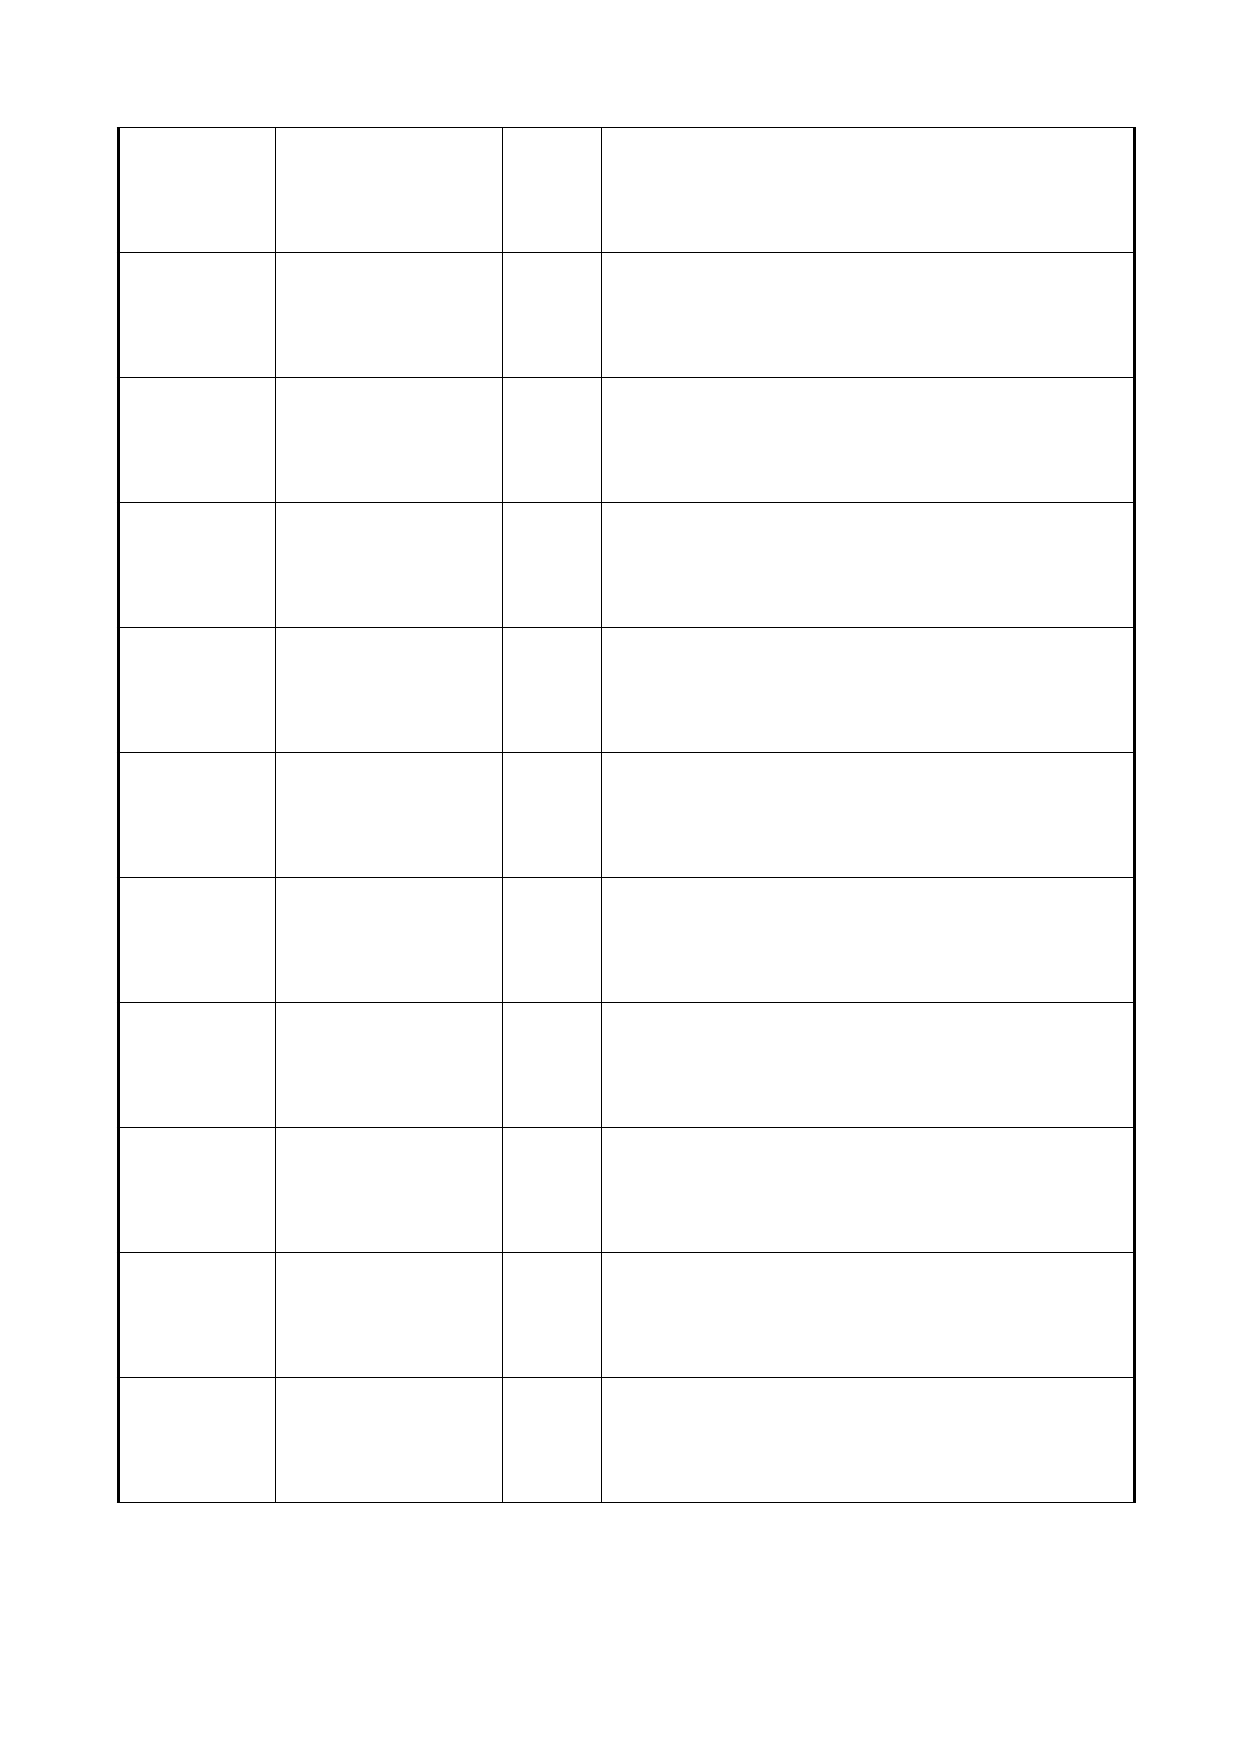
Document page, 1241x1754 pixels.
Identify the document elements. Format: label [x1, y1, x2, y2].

table_cell [503, 878, 601, 1002]
table_cell [120, 128, 275, 252]
table_cell [503, 378, 601, 502]
table_cell [503, 128, 601, 252]
table_cell [276, 878, 502, 1002]
table_cell [602, 1378, 1133, 1502]
table_cell [503, 1003, 601, 1127]
table_cell [120, 1128, 275, 1252]
table_cell [120, 378, 275, 502]
table_cell [602, 753, 1133, 877]
table_cell [120, 503, 275, 627]
table_cell [602, 1128, 1133, 1252]
table_cell [503, 253, 601, 377]
table_cell [602, 878, 1133, 1002]
table_cell [503, 628, 601, 752]
table_cell [276, 628, 502, 752]
table_cell [602, 503, 1133, 627]
table_cell [276, 753, 502, 877]
table_cell [276, 1253, 502, 1377]
table_cell [503, 1128, 601, 1252]
table_cell [602, 1253, 1133, 1377]
table_cell [276, 128, 502, 252]
table_cell [120, 1253, 275, 1377]
table_cell [120, 753, 275, 877]
table_cell [276, 1378, 502, 1502]
table_cell [602, 628, 1133, 752]
table_cell [602, 128, 1133, 252]
table_cell [120, 878, 275, 1002]
table_cell [503, 503, 601, 627]
table_cell [276, 503, 502, 627]
table_cell [503, 1378, 601, 1502]
table_cell [120, 1003, 275, 1127]
table_cell [602, 378, 1133, 502]
table_cell [276, 1128, 502, 1252]
table_cell [120, 1378, 275, 1502]
table_cell [276, 378, 502, 502]
table_cell [120, 628, 275, 752]
table_cell [276, 1003, 502, 1127]
table_cell [276, 253, 502, 377]
table_cell [503, 1253, 601, 1377]
table_cell [120, 253, 275, 377]
table_cell [602, 253, 1133, 377]
table_cell [503, 753, 601, 877]
table_cell [602, 1003, 1133, 1127]
